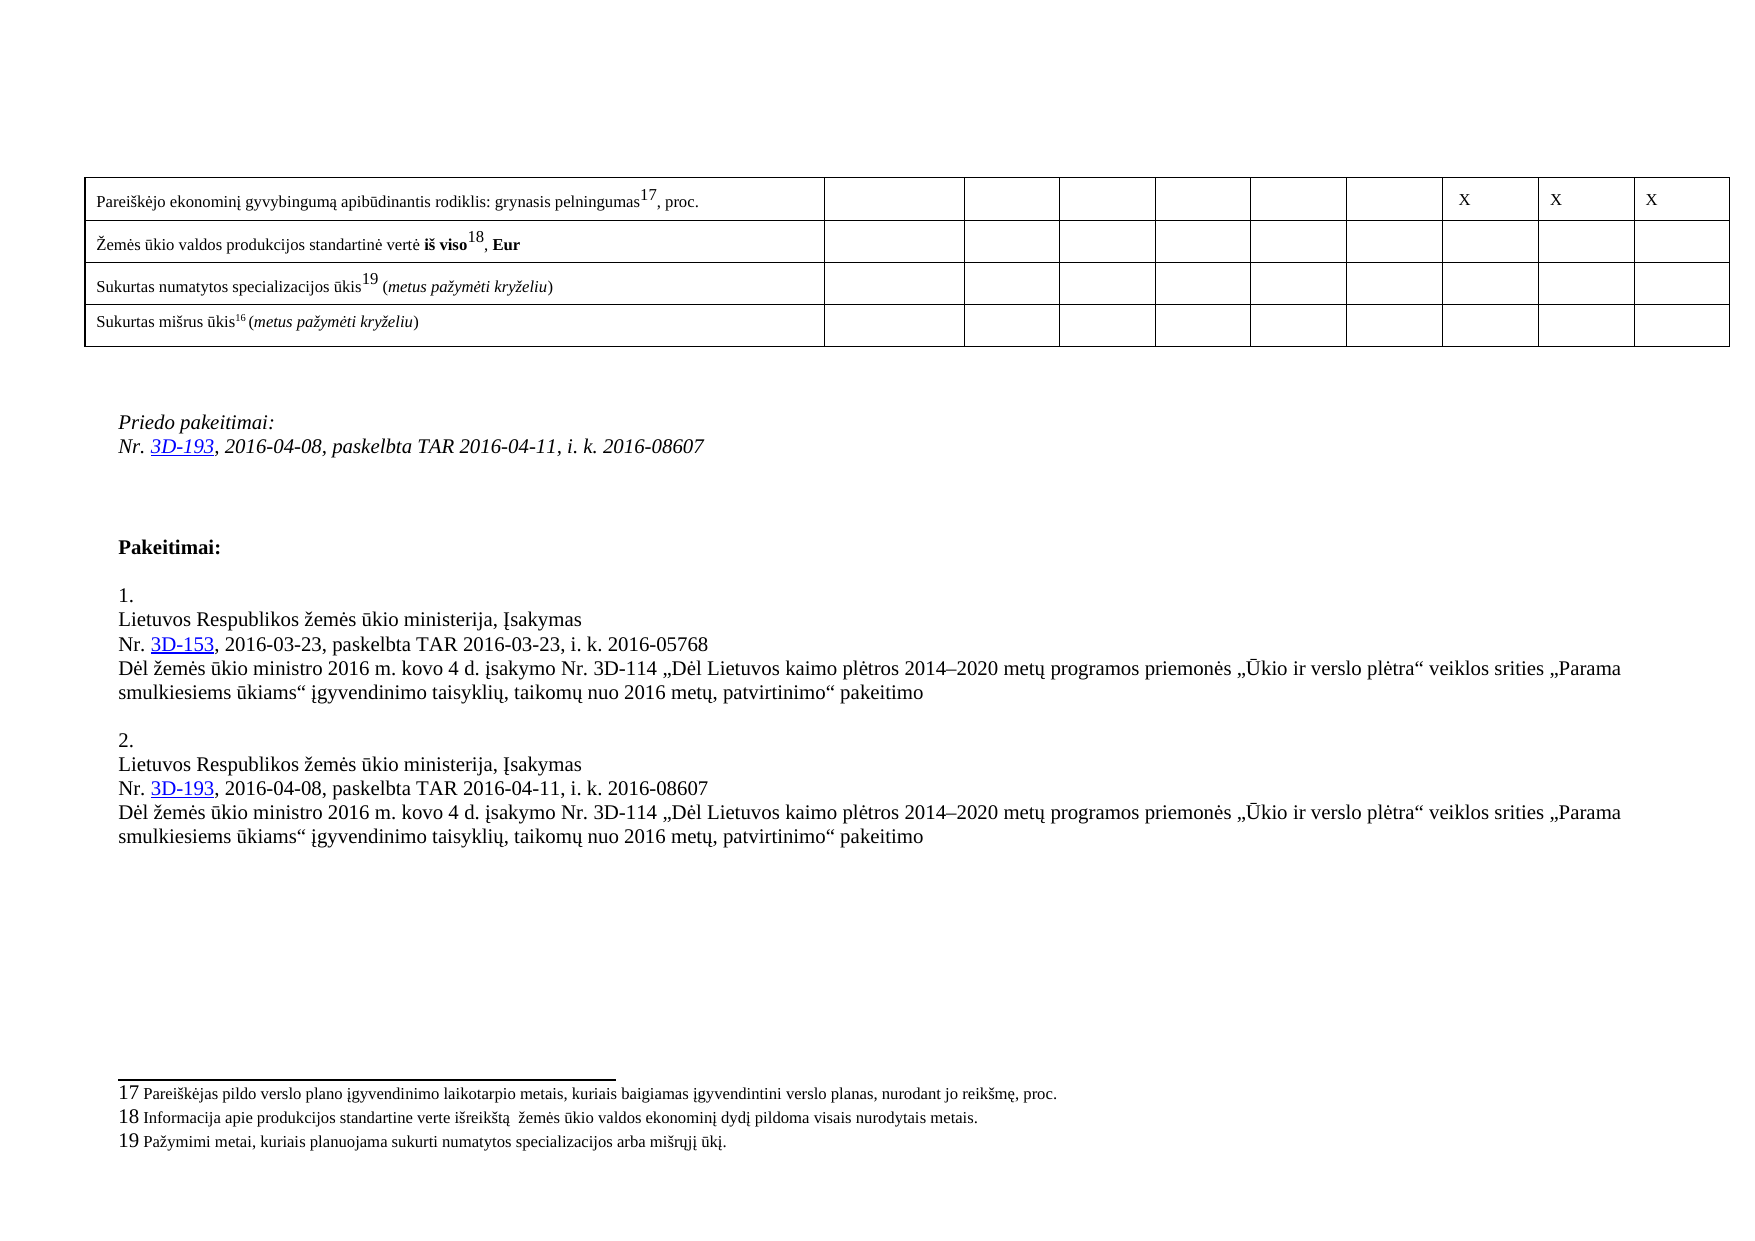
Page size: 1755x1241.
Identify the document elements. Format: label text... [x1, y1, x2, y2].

text Pakeitimai: [118, 535, 1624, 559]
table_cell [1060, 178, 1155, 219]
table_cell [965, 178, 1059, 219]
table_cell [1635, 305, 1729, 346]
text Nr. 3D-153, 2016-03-23, paskelbta TAR 2016-03-23, i. k. 2016-05768 [118, 631, 1624, 656]
text Lietuvos Respublikos žemės ūkio ministerija, Įsakymas [118, 607, 1624, 631]
table_cell X [1539, 178, 1634, 219]
table_cell [1156, 178, 1250, 219]
table_cell [1060, 263, 1155, 304]
text Dėl žemės ūkio ministro 2016 m. kovo 4 d. įsakymo Nr. 3D-114 „Dėl Lietuvos kaimo plėtros 2014–2020 metų programos priemonės „Ūkio ir verslo plėtra“ veiklos srities „Parama smulkiesiems ūkiams“ įgyvendinimo taisyklių, taikomų nuo 2016 metų, patvirtinimo“ pakeitimo [118, 800, 1624, 848]
table_cell Žemės ūkio valdos produkcijos standartinė vertė iš viso, Eur [86, 221, 824, 262]
table_cell [825, 178, 964, 219]
table_cell [965, 263, 1059, 304]
table_cell [825, 221, 964, 262]
table_cell [1443, 263, 1538, 304]
table_cell [1060, 221, 1155, 262]
table_cell [1156, 263, 1250, 304]
text Priedo pakeitimai: [118, 410, 1624, 434]
table_cell [1539, 305, 1634, 346]
table_cell Sukurtas numatytos specializacijos ūkis (metus pažymėti kryželiu) [86, 263, 824, 304]
table_cell [1156, 221, 1250, 262]
table_cell Sukurtas mišrus ūkis16 (metus pažymėti kryželiu) [86, 305, 824, 346]
text Dėl žemės ūkio ministro 2016 m. kovo 4 d. įsakymo Nr. 3D-114 „Dėl Lietuvos kaimo plėtros 2014–2020 metų programos priemonės „Ūkio ir verslo plėtra“ veiklos srities „Parama smulkiesiems ūkiams“ įgyvendinimo taisyklių, taikomų nuo 2016 metų, patvirtinimo“ pakeitimo [118, 656, 1624, 704]
table_cell Pareiškėjo ekonominį gyvybingumą apibūdinantis rodiklis: grynasis pelningumas, proc. [86, 178, 824, 219]
table_cell [1347, 221, 1442, 262]
table_cell [1635, 221, 1729, 262]
table_cell [1251, 263, 1346, 304]
table_cell [1443, 305, 1538, 346]
table_cell [1251, 305, 1346, 346]
text 1. [118, 583, 1624, 607]
table_cell [1347, 178, 1442, 219]
table_cell [825, 305, 964, 346]
text Lietuvos Respublikos žemės ūkio ministerija, Įsakymas [118, 752, 1624, 776]
table_cell [1156, 305, 1250, 346]
text Nr. 3D-193, 2016-04-08, paskelbta TAR 2016-04-11, i. k. 2016-08607 [118, 434, 1624, 458]
table_cell X [1443, 178, 1538, 219]
text 2. [118, 728, 1624, 752]
table_cell [825, 263, 964, 304]
table_cell [1060, 305, 1155, 346]
table_cell [1251, 221, 1346, 262]
table_cell [1443, 221, 1538, 262]
text Nr. 3D-193, 2016-04-08, paskelbta TAR 2016-04-11, i. k. 2016-08607 [118, 776, 1624, 800]
table_cell [1539, 221, 1634, 262]
table_cell [1635, 263, 1729, 304]
table_cell [1251, 178, 1346, 219]
table_cell [965, 305, 1059, 346]
table_cell [965, 221, 1059, 262]
table_cell [1347, 263, 1442, 304]
table_cell [1347, 305, 1442, 346]
table_cell X [1635, 178, 1729, 219]
table_cell [1539, 263, 1634, 304]
